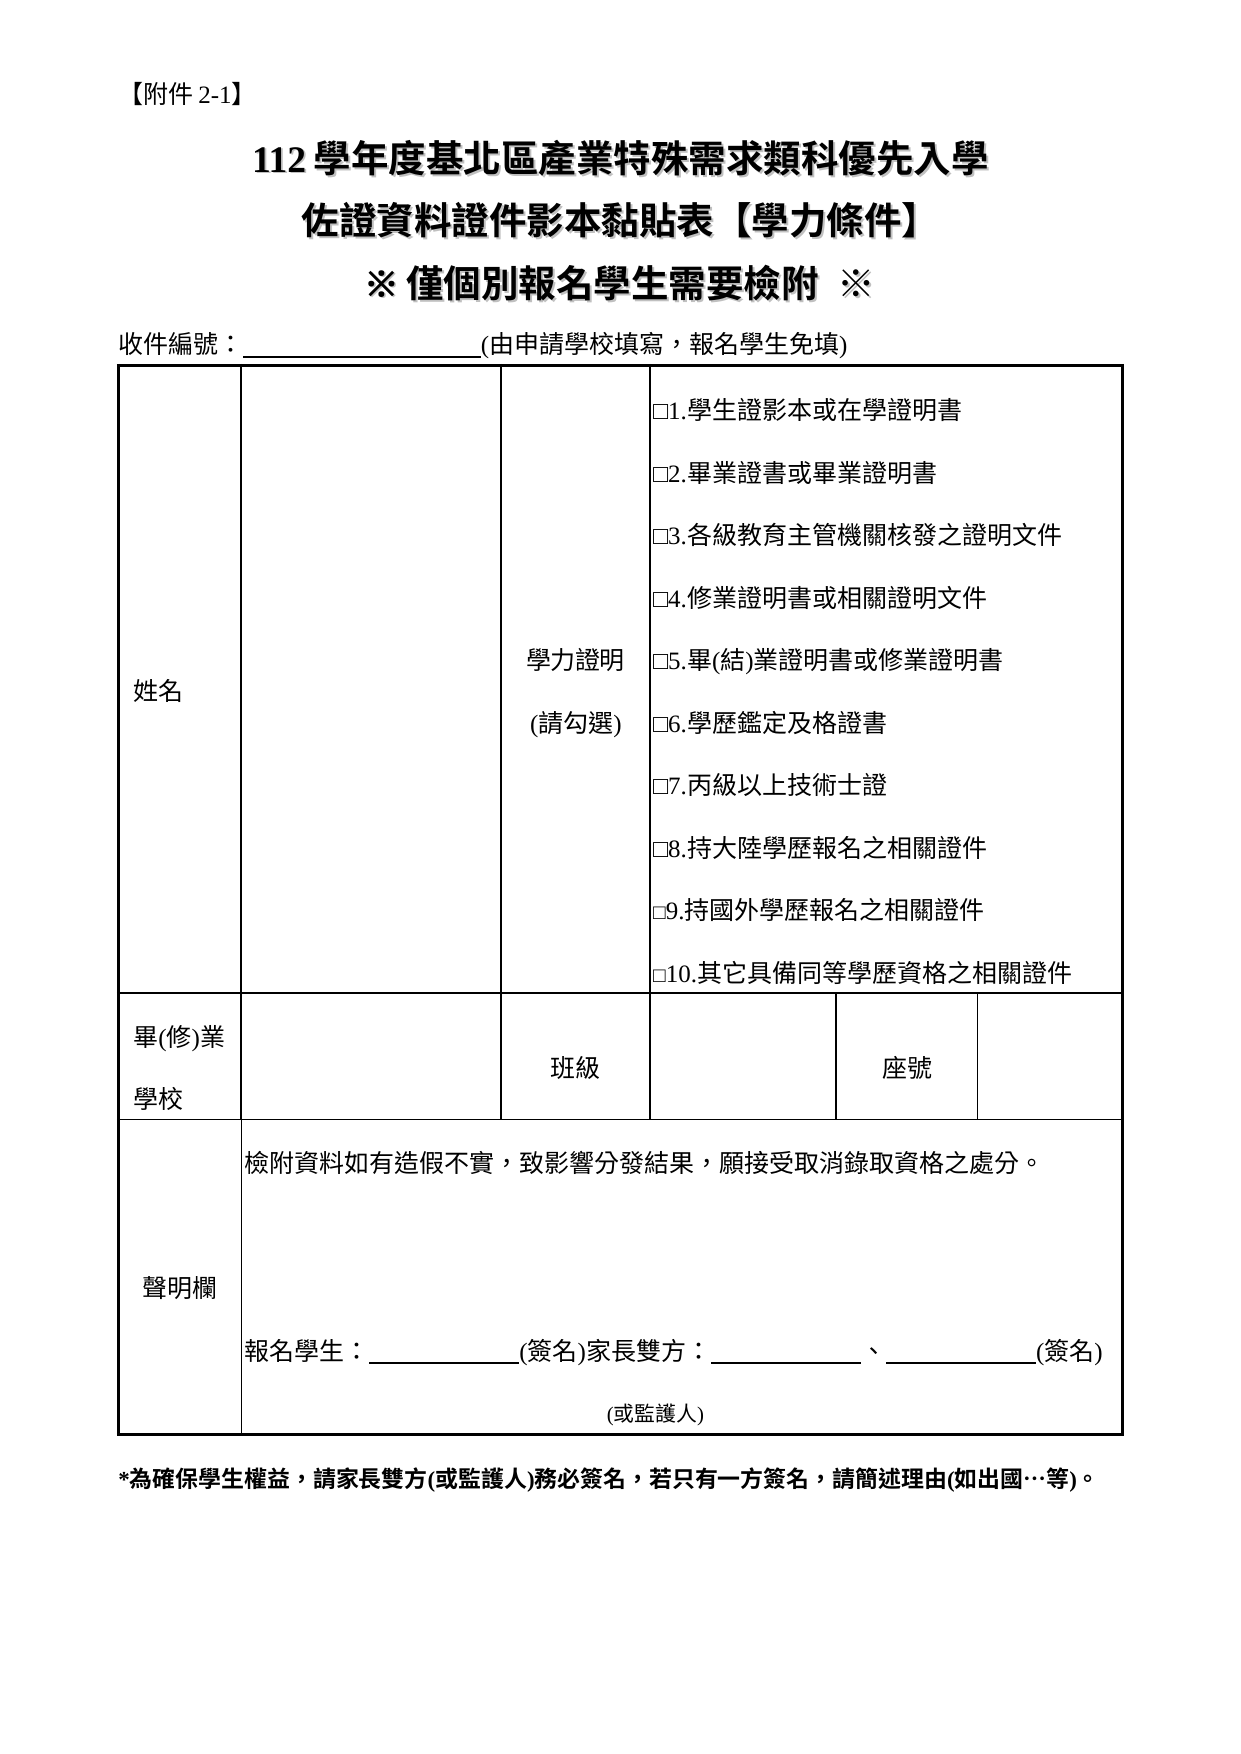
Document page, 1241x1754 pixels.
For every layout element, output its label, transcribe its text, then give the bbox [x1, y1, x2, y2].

table_cell 班級 [502, 994, 649, 1119]
text 佐證資料證件影本黏貼表【學力條件】 [118, 176, 1122, 239]
table_cell 聲明欄 [120, 1120, 241, 1433]
table_cell 座號 [837, 994, 977, 1119]
table_cell [242, 994, 500, 1119]
table_header 學力證明 (請勾選) [502, 367, 649, 992]
table_cell [651, 994, 835, 1119]
table_header [242, 367, 500, 992]
table_header 姓名 [120, 367, 240, 992]
text 112學年度基北區產業特殊需求類科優先入學 [118, 114, 1122, 176]
table_cell [978, 994, 1121, 1119]
table_cell 檢附資料如有造假不實，致影響分發結果，願接受取消錄取資格之處分。 報名學生： (簽名)家長雙方： 、 (簽名) (或監護人) [242, 1120, 1121, 1433]
text ※ 僅個別報名學生需要檢附 ※ [118, 239, 1122, 301]
text 收件編號： (由申請學校填寫，報名學生免填) [118, 301, 1122, 364]
text *為確保學生權益，請家長雙方(或監護人)務必簽名，若只有一方簽名，請簡述理由(如出國…等)。 [118, 1436, 1122, 1498]
table_header □1.學生證影本或在學證明書 □2.畢業證書或畢業證明書 □3.各級教育主管機關核發之證明文件 □4.修業證明書或相關證明文件 □5.畢(結)業證明書或修業證明書 □6.學歷鑑定及格證書 □7.丙級以上技術士證 □8.持大陸學歷報名之相關證件 □9.持國外學歷報名之相關證件 □10.其它具備同等學歷資格之相關證件 [651, 367, 1121, 992]
table_cell 畢(修)業 學校 [120, 994, 240, 1119]
text 【附件2-1】 [118, 51, 1122, 114]
